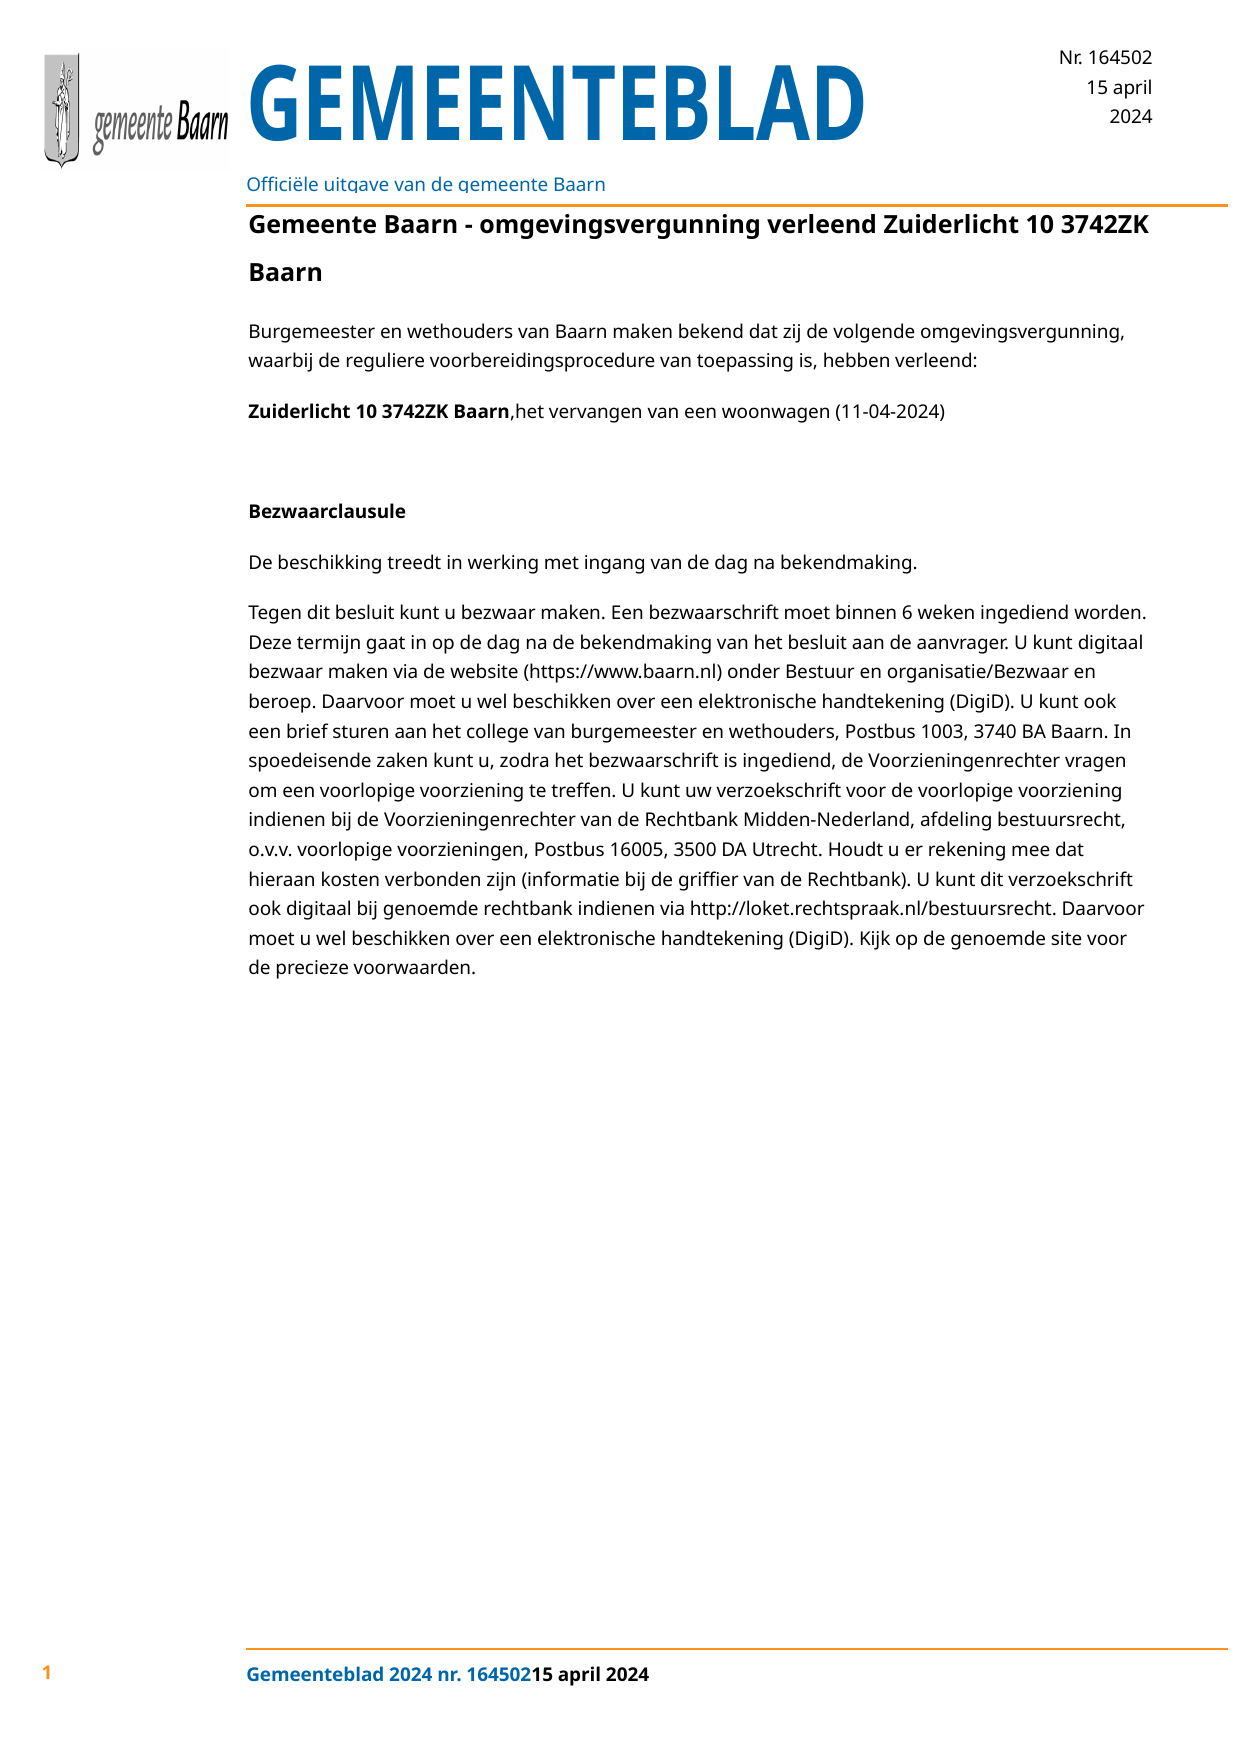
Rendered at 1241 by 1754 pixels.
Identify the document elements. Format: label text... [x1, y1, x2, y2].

text Gemeente Baarn - omgevingsvergunning verleend Zuiderlicht 10 3742ZK Baarn [248, 207, 1152, 288]
text Bezwaarclausule [248, 499, 1152, 524]
text De beschikking treedt in werking met ingang van de dag na bekendmaking. [248, 549, 1152, 575]
text Burgemeester en wethouders van Baarn maken bekend dat zij de volgende omgevingsvergunning, waarbij de reguliere voorbereidingsprocedure van toepassing is, hebben verleend: [248, 318, 1152, 373]
picture [41, 47, 231, 172]
text Tegen dit besluit kunt u bezwaar maken. Een bezwaarschrift moet binnen 6 weken ingediend worden. Deze termijn gaat in op de dag na de bekendmaking van het besluit aan de aanvrager. U kunt digitaal bezwaar maken via de website (https://www.baarn.nl) onder Bestuur en organisatie/Bezwaar en beroep. Daarvoor moet u wel beschikken over een elektronische handtekening (DigiD). U kunt ook een brief sturen aan het college van burgemeester en wethouders, Postbus 1003, 3740 BA Baarn. In spoedeisende zaken kunt u, zodra het bezwaarschrift is ingediend, de Voorzieningenrechter vragen om een voorlopige voorziening te treffen. U kunt uw verzoekschrift voor de voorlopige voorziening indienen bij de Voorzieningenrechter van de Rechtbank Midden-Nederland, afdeling bestuursrecht, o.v.v. voorlopige voorzieningen, Postbus 16005, 3500 DA Utrecht. Houdt u er rekening mee dat hieraan kosten verbonden zijn (informatie bij de griffier van de Rechtbank). U kunt dit verzoekschrift ook digitaal bij genoemde rechtbank indienen via http://loket.rechtspraak.nl/bestuursrecht. Daarvoor moet u wel beschikken over een elektronische handtekening (DigiD). Kijk op de genoemde site voor de precieze voorwaarden. [248, 599, 1152, 980]
text Zuiderlicht 10 3742ZK Baarn,het vervangen van een woonwagen (11-04-2024) [248, 398, 1152, 424]
